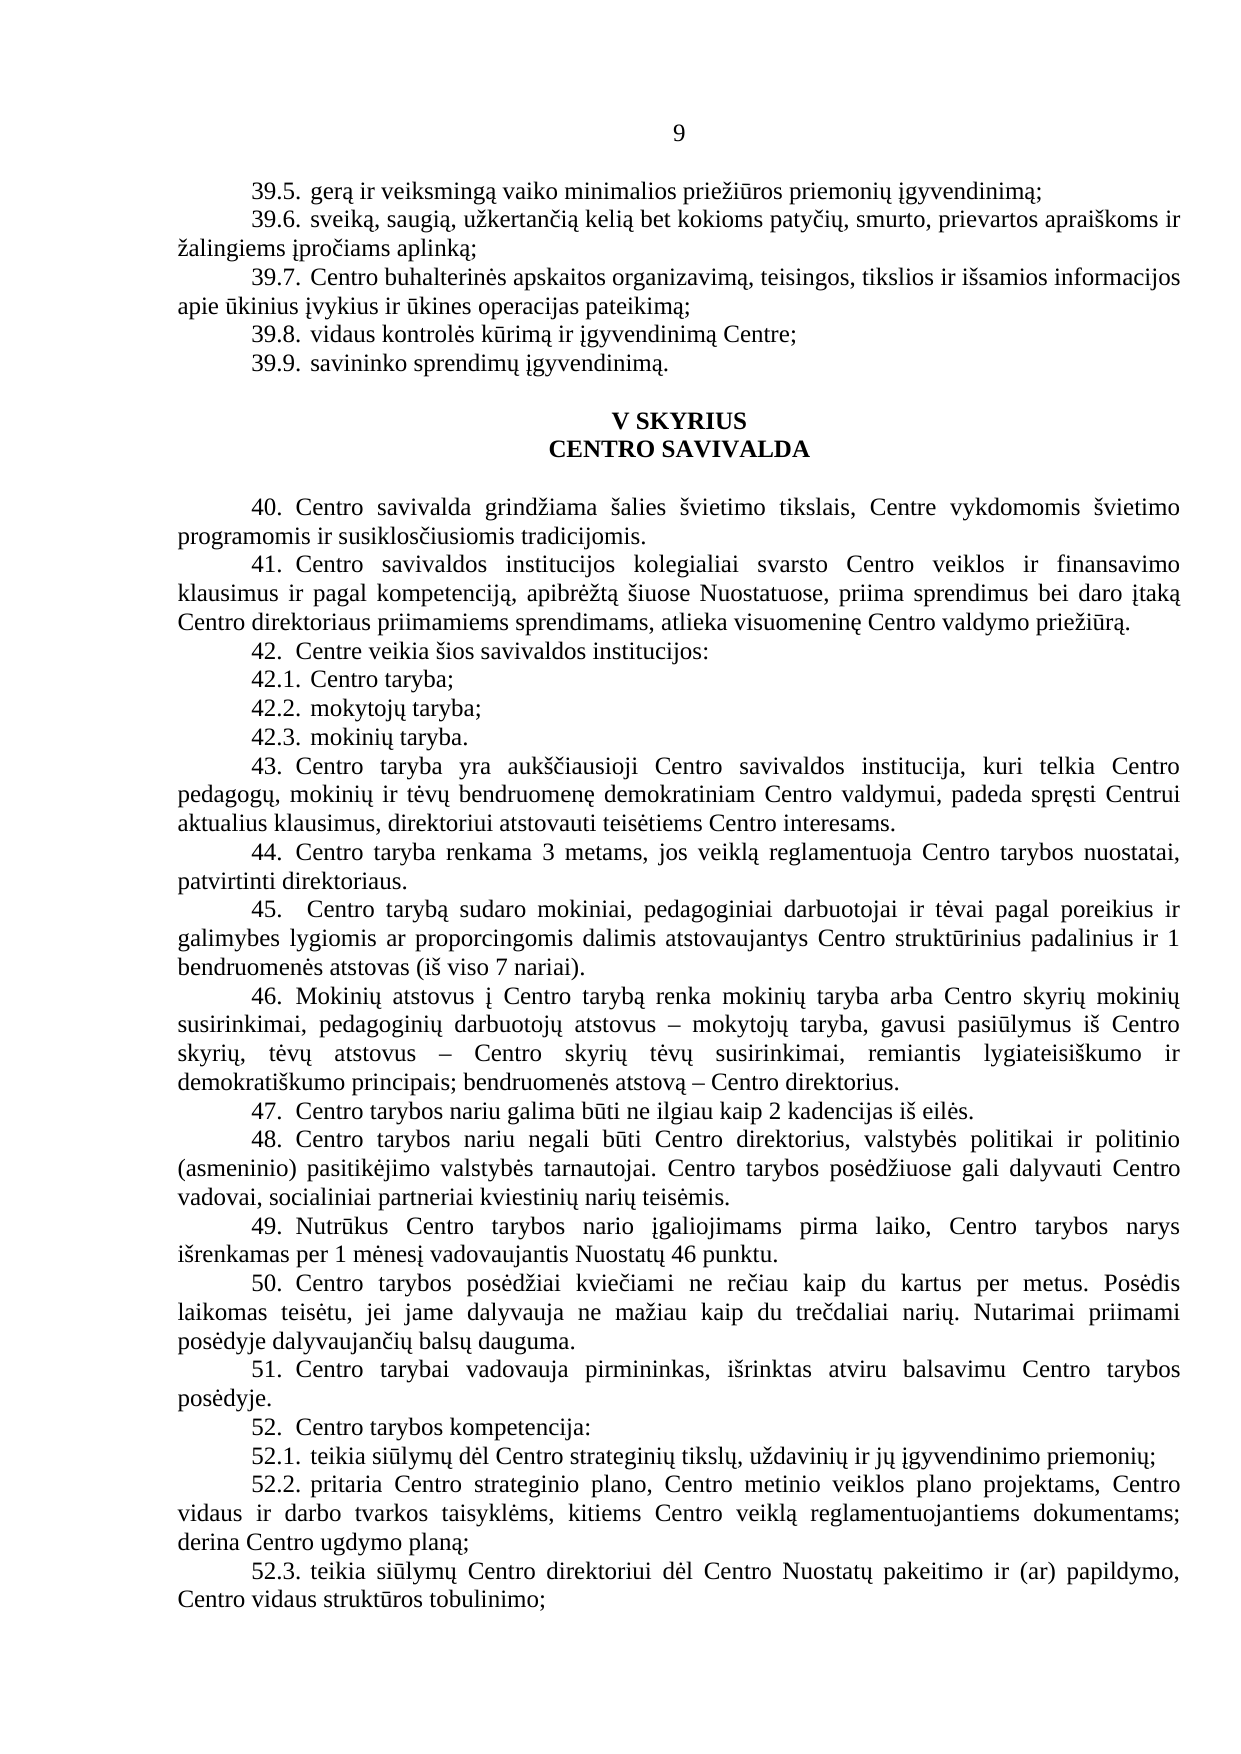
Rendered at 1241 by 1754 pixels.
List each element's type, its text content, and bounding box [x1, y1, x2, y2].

text 42.1. Centro taryba; [177, 664, 1181, 693]
text 40. Centro savivalda grindžiama šalies švietimo tikslais, Centre vykdomomis švietimo programomis ir susiklosčiusiomis tradicijomis. [177, 492, 1181, 549]
text CENTRO SAVIVALDA [177, 434, 1181, 463]
text 39.8. vidaus kontrolės kūrimą ir įgyvendinimą Centre; [177, 319, 1181, 348]
text 39.9. savininko sprendimų įgyvendinimą. [177, 348, 1181, 377]
text 47. Centro tarybos nariu galima būti ne ilgiau kaip 2 kadencijas iš eilės. [177, 1096, 1181, 1124]
text 45. Centro tarybą sudaro mokiniai, pedagoginiai darbuotojai ir tėvai pagal poreikius ir galimybes lygiomis ar proporcingomis dalimis atstovaujantys Centro struktūrinius padalinius ir 1 bendruomenės atstovas (iš viso 7 nariai). [177, 894, 1181, 981]
text 44. Centro taryba renkama 3 metams, jos veiklą reglamentuoja Centro tarybos nuostatai, patvirtinti direktoriaus. [177, 837, 1181, 894]
text 50. Centro tarybos posėdžiai kviečiami ne rečiau kaip du kartus per metus. Posėdis laikomas teisėtu, jei jame dalyvauja ne mažiau kaip du trečdaliai narių. Nutarimai priimami posėdyje dalyvaujančių balsų dauguma. [177, 1268, 1181, 1354]
text 52.2. pritaria Centro strateginio plano, Centro metinio veiklos plano projektams, Centro vidaus ir darbo tvarkos taisyklėms, kitiems Centro veiklą reglamentuojantiems dokumentams; derina Centro ugdymo planą; [177, 1469, 1181, 1556]
text V SKYRIUS [177, 406, 1181, 434]
text 52. Centro tarybos kompetencija: [177, 1412, 1181, 1441]
text 46. Mokinių atstovus į Centro tarybą renka mokinių taryba arba Centro skyrių mokinių susirinkimai, pedagoginių darbuotojų atstovus – mokytojų taryba, gavusi pasiūlymus iš Centro skyrių, tėvų atstovus – Centro skyrių tėvų susirinkimai, remiantis lygiateisiškumo ir demokratiškumo principais; bendruomenės atstovą – Centro direktorius. [177, 981, 1181, 1096]
text 48. Centro tarybos nariu negali būti Centro direktorius, valstybės politikai ir politinio (asmeninio) pasitikėjimo valstybės tarnautojai. Centro tarybos posėdžiuose gali dalyvauti Centro vadovai, socialiniai partneriai kviestinių narių teisėmis. [177, 1124, 1181, 1211]
text 42. Centre veikia šios savivaldos institucijos: [177, 636, 1181, 664]
text 42.2. mokytojų taryba; [177, 693, 1181, 722]
text 51. Centro tarybai vadovauja pirmininkas, išrinktas atviru balsavimu Centro tarybos posėdyje. [177, 1354, 1181, 1412]
text 42.3. mokinių taryba. [177, 722, 1181, 751]
text 52.3. teikia siūlymų Centro direktoriui dėl Centro Nuostatų pakeitimo ir (ar) papildymo, Centro vidaus struktūros tobulinimo; [177, 1556, 1181, 1613]
text 43. Centro taryba yra aukščiausioji Centro savivaldos institucija, kuri telkia Centro pedagogų, mokinių ir tėvų bendruomenę demokratiniam Centro valdymui, padeda spręsti Centrui aktualius klausimus, direktoriui atstovauti teisėtiems Centro interesams. [177, 751, 1181, 837]
text 39.5. gerą ir veiksmingą vaiko minimalios priežiūros priemonių įgyvendinimą; [177, 176, 1181, 204]
text 39.7. Centro buhalterinės apskaitos organizavimą, teisingos, tikslios ir išsamios informacijos apie ūkinius įvykius ir ūkines operacijas pateikimą; [177, 262, 1181, 319]
text 41. Centro savivaldos institucijos kolegialiai svarsto Centro veiklos ir finansavimo klausimus ir pagal kompetenciją, apibrėžtą šiuose Nuostatuose, priima sprendimus bei daro įtaką Centro direktoriaus priimamiems sprendimams, atlieka visuomeninę Centro valdymo priežiūrą. [177, 549, 1181, 636]
text 52.1. teikia siūlymų dėl Centro strateginių tikslų, uždavinių ir jų įgyvendinimo priemonių; [177, 1441, 1181, 1469]
text 49. Nutrūkus Centro tarybos nario įgaliojimams pirma laiko, Centro tarybos narys išrenkamas per 1 mėnesį vadovaujantis Nuostatų 46 punktu. [177, 1211, 1181, 1268]
text 39.6. sveiką, saugią, užkertančią kelią bet kokioms patyčių, smurto, prievartos apraiškoms ir žalingiems įpročiams aplinką; [177, 204, 1181, 262]
